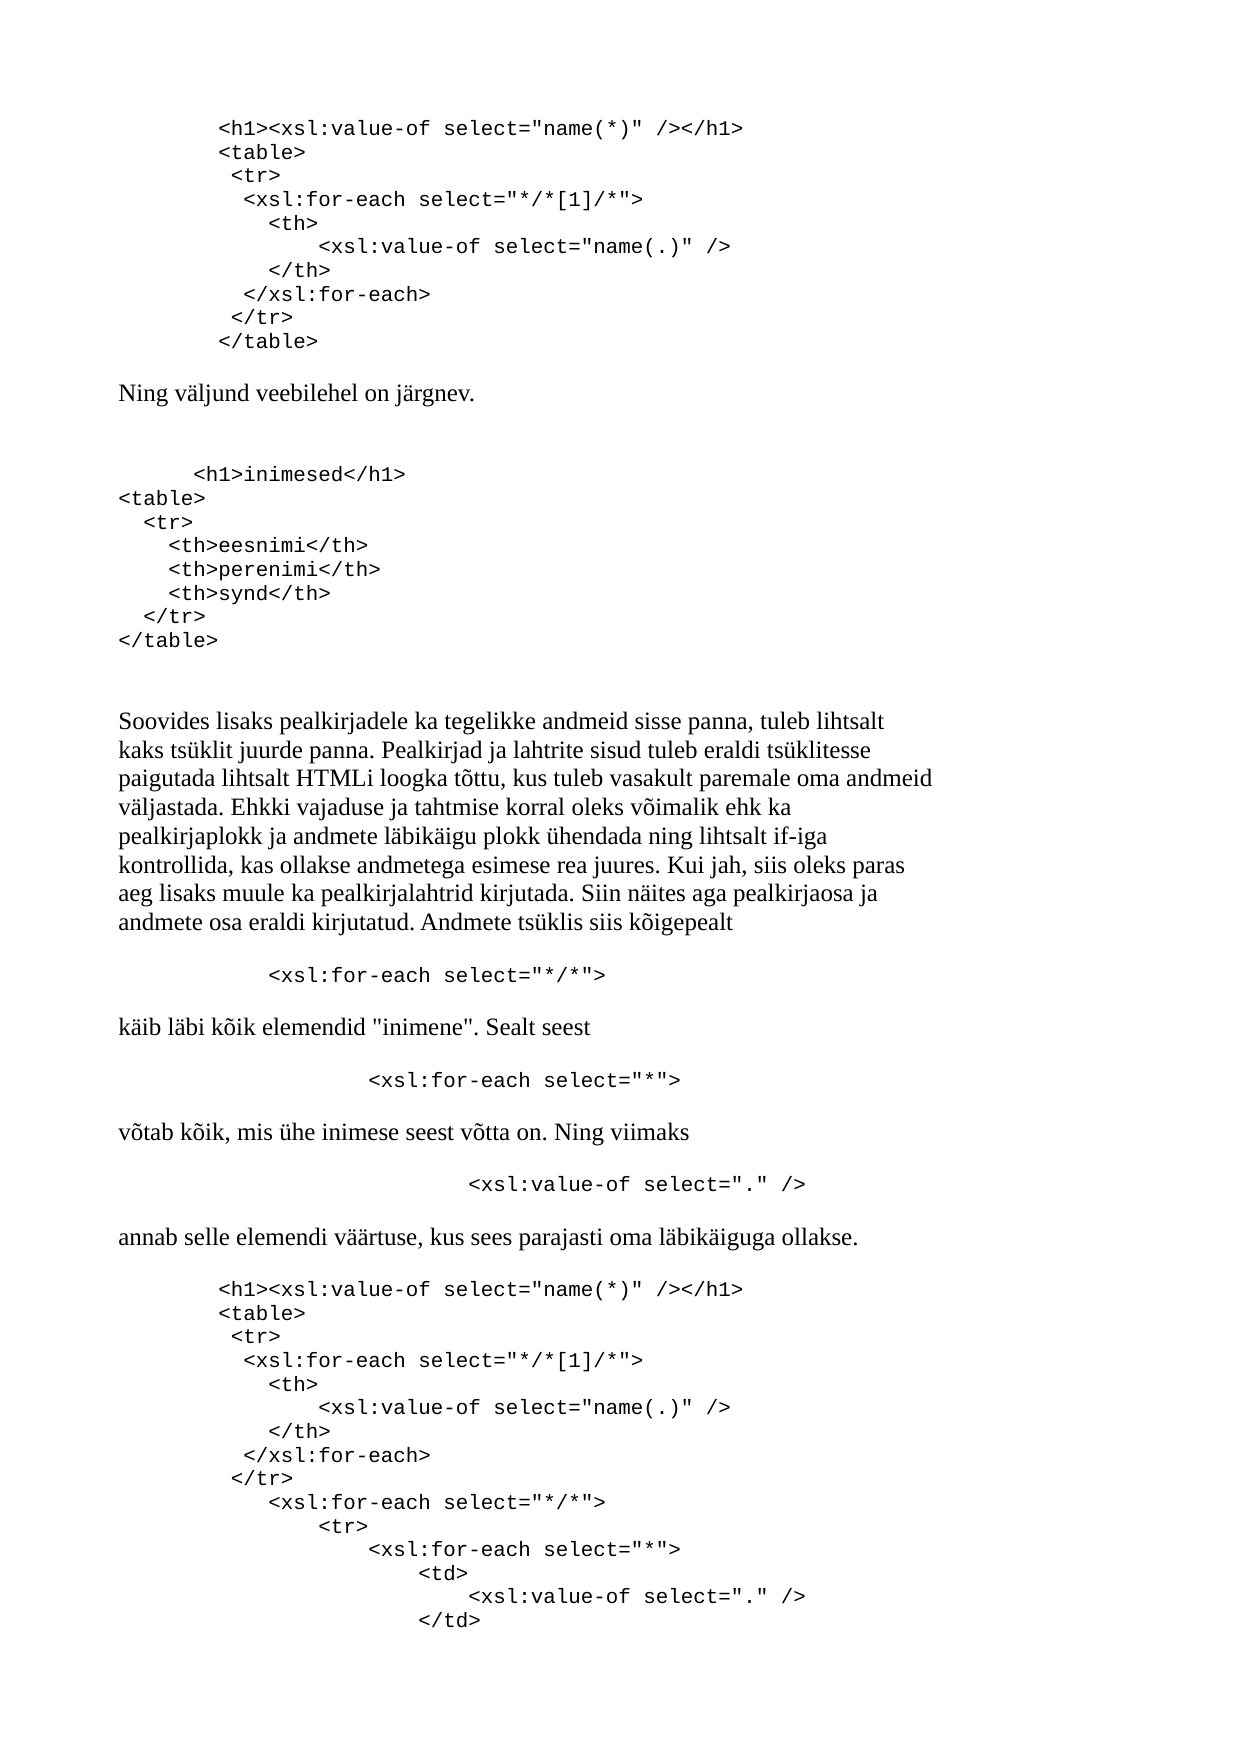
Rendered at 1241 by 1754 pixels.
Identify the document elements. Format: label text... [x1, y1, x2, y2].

text <xsl:for-each select="*/*[1]/*"> [118, 1350, 1122, 1374]
text Soovides lisaks pealkirjadele ka tegelikke andmeid sisse panna, tuleb lihtsalt [118, 706, 1122, 735]
text <h1><xsl:value-of select="name(*)" /></h1> [118, 118, 1122, 142]
text <th>eesnimi</th> [118, 535, 1122, 559]
text </tr> [118, 1468, 1122, 1492]
text annab selle elemendi väärtuse, kus sees parajasti oma läbikäiguga ollakse. [118, 1222, 1122, 1250]
text <table> [118, 1303, 1122, 1326]
text kontrollida, kas ollakse andmetega esimese rea juures. Kui jah, siis oleks paras [118, 850, 1122, 878]
text <tr> [118, 1326, 1122, 1350]
text </xsl:for-each> [118, 284, 1122, 307]
text </table> [118, 630, 1122, 654]
text </th> [118, 260, 1122, 284]
text aeg lisaks muule ka pealkirjalahtrid kirjutada. Siin näites aga pealkirjaosa ja [118, 878, 1122, 907]
text <th>synd</th> [118, 583, 1122, 606]
text Ning väljund veebilehel on järgnev. [118, 378, 1122, 407]
text <tr> [118, 512, 1122, 535]
text </tr> [118, 606, 1122, 630]
text <tr> [118, 165, 1122, 189]
text võtab kõik, mis ühe inimese seest võtta on. Ning viimaks [118, 1117, 1122, 1146]
text </tr> [118, 307, 1122, 331]
text kaks tsüklit juurde panna. Pealkirjad ja lahtrite sisud tuleb eraldi tsüklitesse [118, 735, 1122, 763]
text väljastada. Ehkki vajaduse ja tahtmise korral oleks võimalik ehk ka [118, 792, 1122, 821]
text <th> [118, 1374, 1122, 1397]
text <tr> [118, 1516, 1122, 1539]
text paigutada lihtsalt HTMLi loogka tõttu, kus tuleb vasakult paremale oma andmeid [118, 763, 1122, 792]
text <xsl:value-of select="name(.)" /> [118, 1397, 1122, 1421]
text <xsl:for-each select="*/*[1]/*"> [118, 189, 1122, 213]
text <table> [118, 488, 1122, 512]
text andmete osa eraldi kirjutatud. Andmete tsüklis siis kõigepealt [118, 907, 1122, 936]
text </xsl:for-each> [118, 1445, 1122, 1468]
text <xsl:value-of select="." /> [118, 1174, 1122, 1198]
text <h1><xsl:value-of select="name(*)" /></h1> [118, 1279, 1122, 1303]
text <xsl:for-each select="*/*"> [118, 965, 1122, 988]
text </table> [118, 331, 1122, 354]
text <xsl:for-each select="*"> [118, 1539, 1122, 1563]
text <xsl:for-each select="*/*"> [118, 1492, 1122, 1516]
text <table> [118, 142, 1122, 165]
text <td> [118, 1563, 1122, 1587]
text käib läbi kõik elemendid "inimene". Sealt seest [118, 1012, 1122, 1041]
text <xsl:value-of select="." /> [118, 1587, 1122, 1610]
text pealkirjaplokk ja andmete läbikäigu plokk ühendada ning lihtsalt if-iga [118, 821, 1122, 850]
text </th> [118, 1421, 1122, 1445]
text <th>perenimi</th> [118, 559, 1122, 583]
text </td> [118, 1610, 1122, 1634]
text <xsl:value-of select="name(.)" /> [118, 236, 1122, 260]
text <h1>inimesed</h1> [118, 464, 1122, 488]
text <th> [118, 213, 1122, 236]
text <xsl:for-each select="*"> [118, 1069, 1122, 1093]
